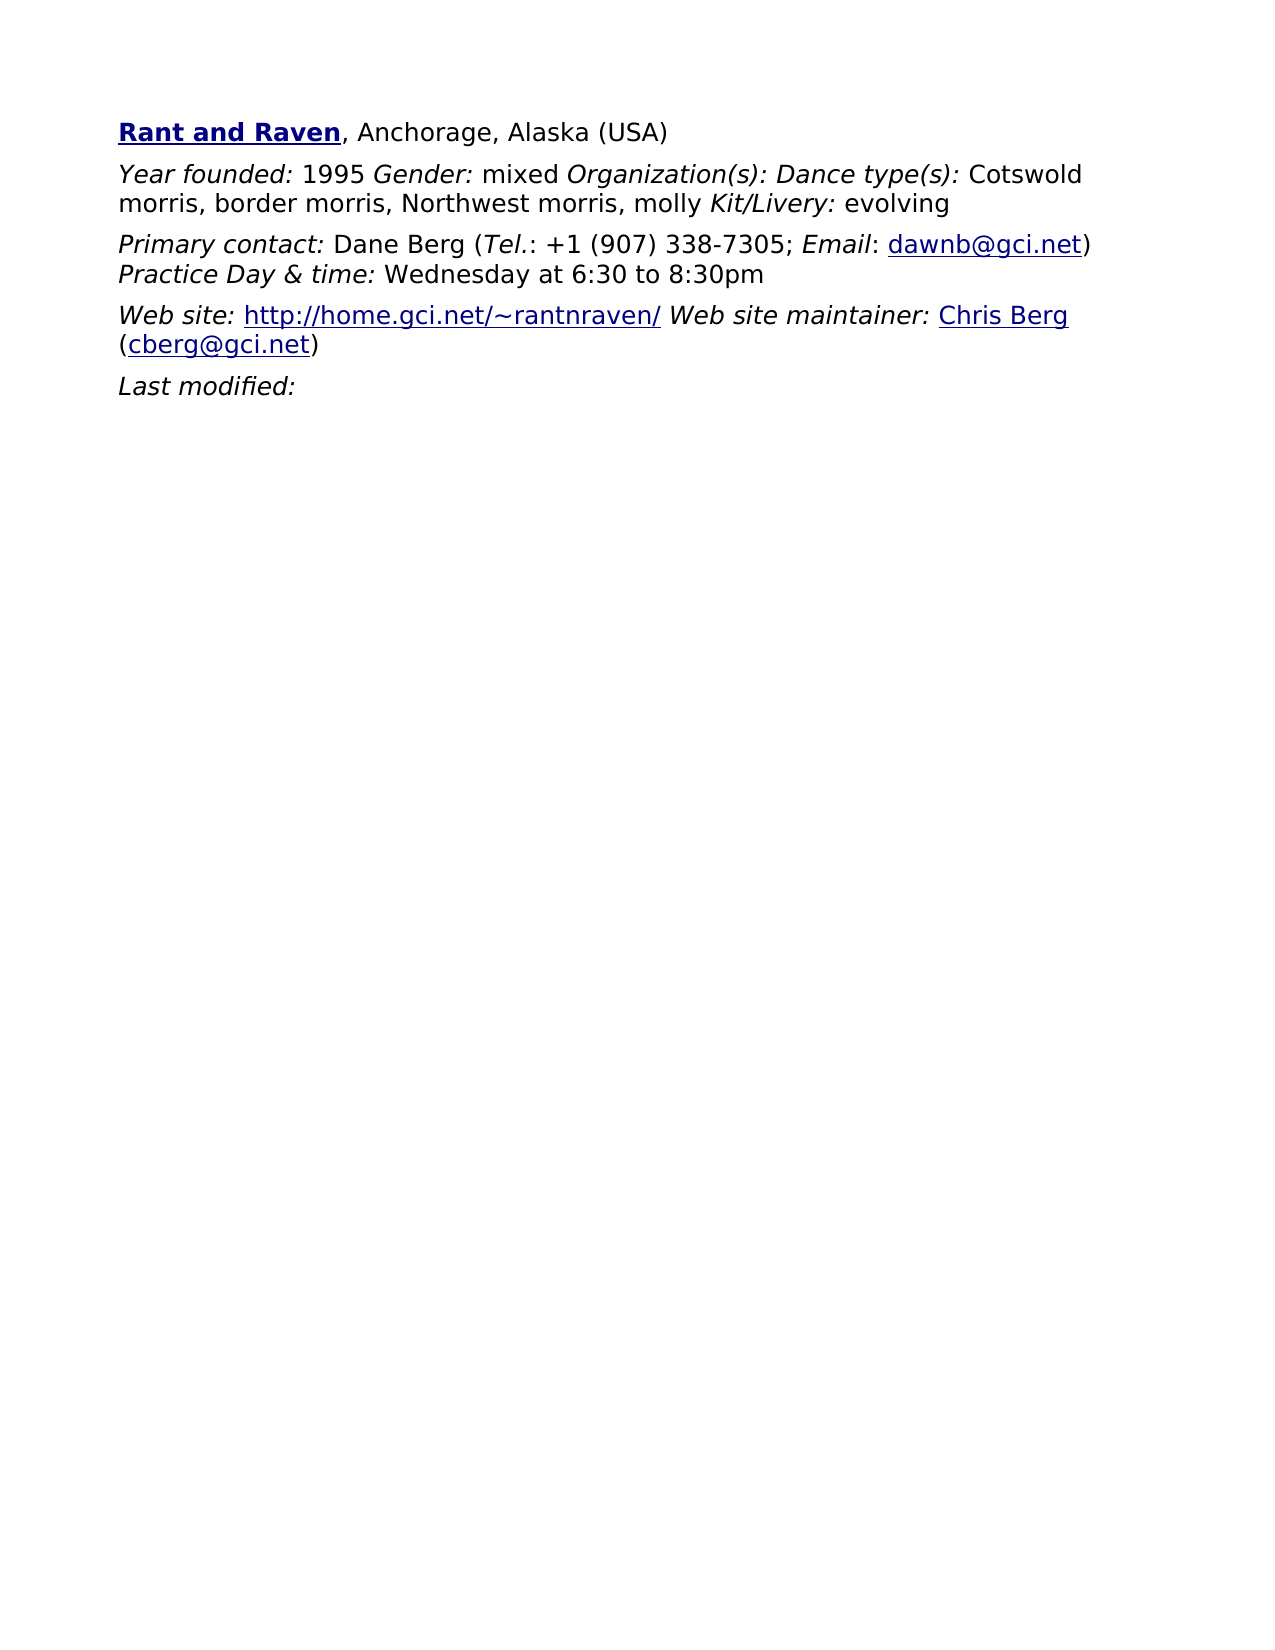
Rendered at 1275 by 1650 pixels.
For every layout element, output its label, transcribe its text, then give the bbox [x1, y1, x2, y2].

text Last modified: [118, 372, 1157, 401]
text Rant and Raven, Anchorage, Alaska (USA) [118, 118, 1157, 147]
text Web site: http://home.gci.net/~rantnraven/ Web site maintainer: Chris Berg (cberg@gci.net) [118, 301, 1157, 360]
text Primary contact: Dane Berg (Tel.: +1 (907) 338-7305; Email: dawnb@gci.net) Practice Day & time: Wednesday at 6:30 to 8:30pm [118, 231, 1157, 289]
text Year founded: 1995 Gender: mixed Organization(s): Dance type(s): Cotswold morris, border morris, Northwest morris, molly Kit/Livery: evolving [118, 160, 1157, 218]
